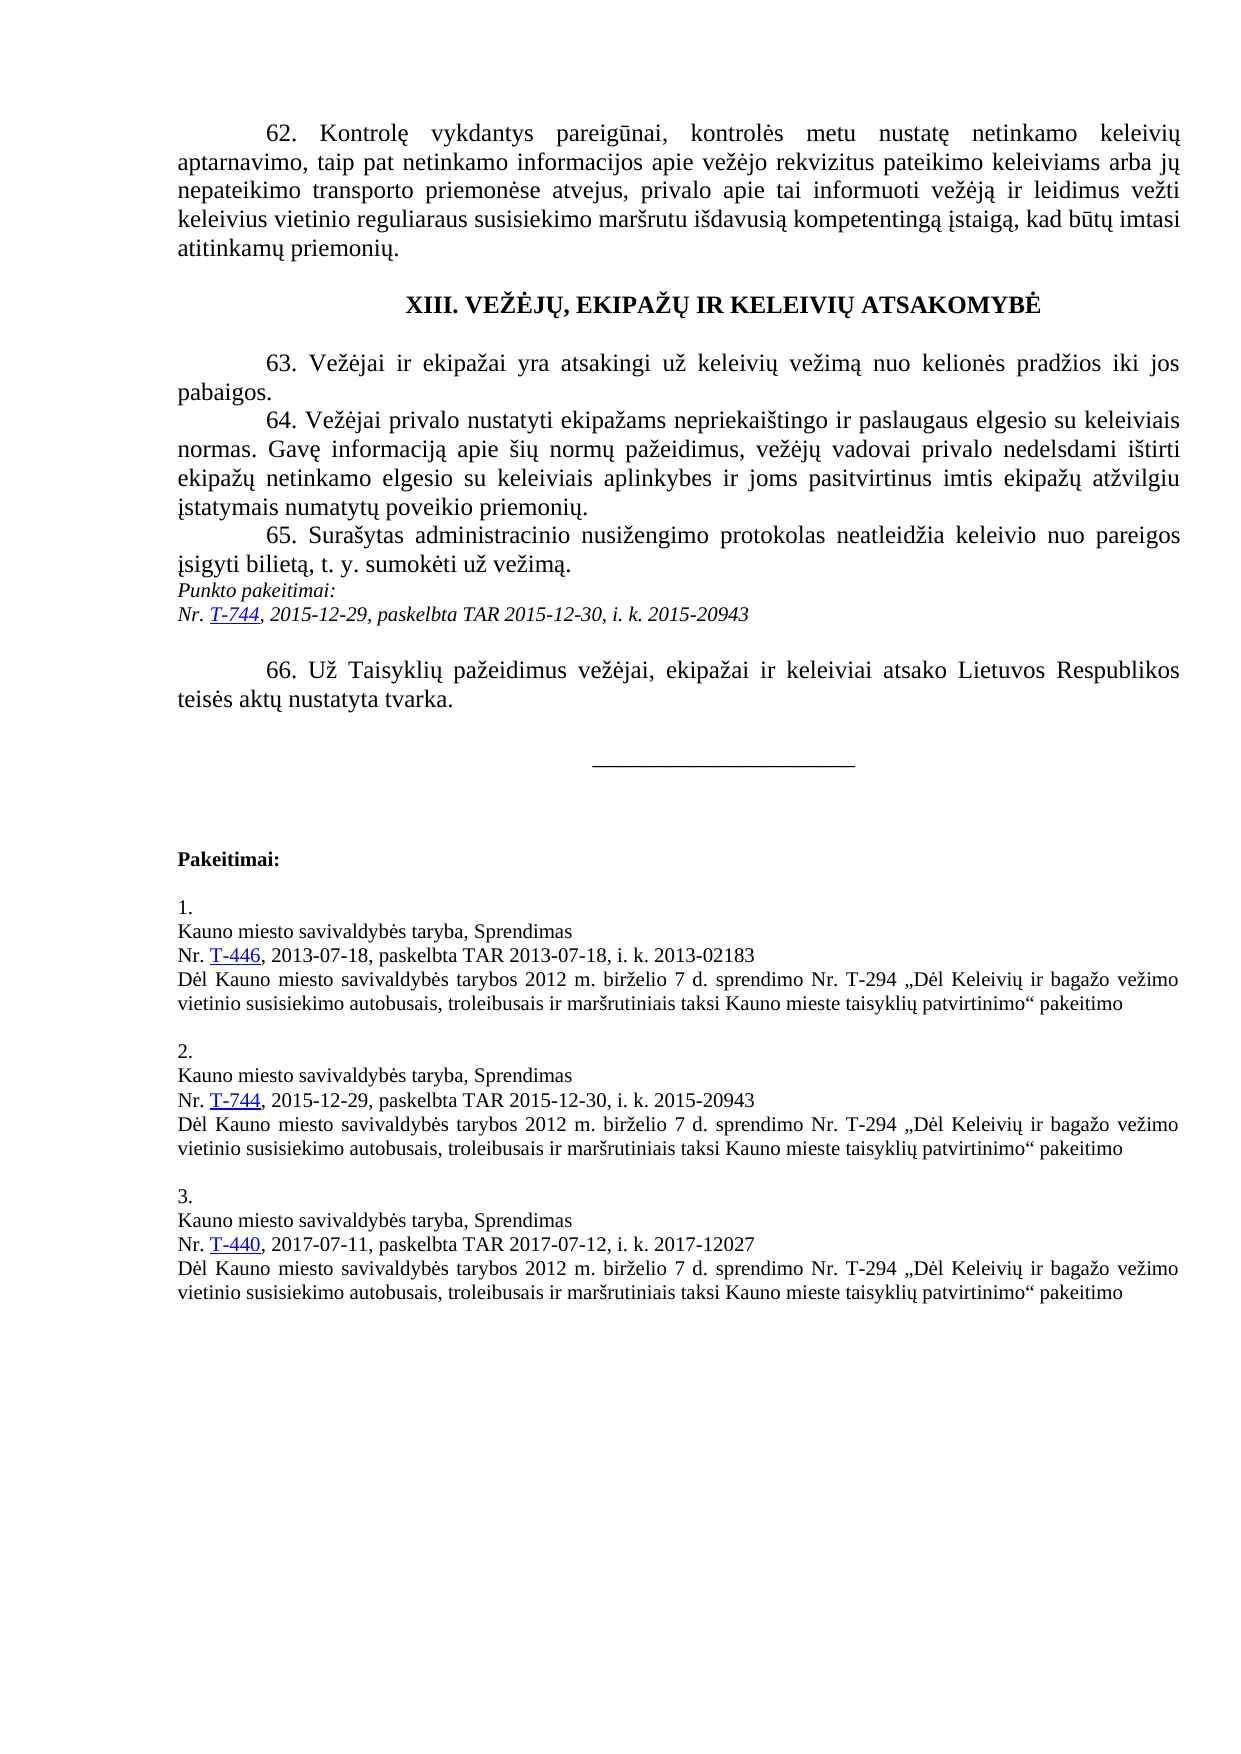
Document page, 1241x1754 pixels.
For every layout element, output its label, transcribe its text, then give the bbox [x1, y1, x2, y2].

text 62. Kontrolę vykdantys pareigūnai, kontrolės metu nustatę netinkamo keleivių aptarnavimo, taip pat netinkamo informacijos apie vežėjo rekvizitus pateikimo keleiviams arba jų nepateikimo transporto priemonėse atvejus, privalo apie tai informuoti vežėją ir leidimus vežti keleivius vietinio reguliaraus susisiekimo maršrutu išdavusią kompetentingą įstaigą, kad būtų imtasi atitinkamų priemonių. [177, 118, 1181, 262]
text 2. [177, 1039, 1181, 1063]
text Dėl Kauno miesto savivaldybės tarybos 2012 m. birželio 7 d. sprendimo Nr. T-294 „Dėl Keleivių ir bagažo vežimo vietinio susisiekimo autobusais, troleibusais ir maršrutiniais taksi Kauno mieste taisyklių patvirtinimo“ pakeitimo [177, 1256, 1181, 1304]
text Nr. T-744, 2015-12-29, paskelbta TAR 2015-12-30, i. k. 2015-20943 [177, 602, 1181, 626]
text 66. Už Taisyklių pažeidimus vežėjai, ekipažai ir keleiviai atsako Lietuvos Respublikos teisės aktų nustatyta tvarka. [177, 655, 1181, 712]
text 64. Vežėjai privalo nustatyti ekipažams nepriekaištingo ir paslaugaus elgesio su keleiviais normas. Gavę informaciją apie šių normų pažeidimus, vežėjų vadovai privalo nedelsdami ištirti ekipažų netinkamo elgesio su keleiviais aplinkybes ir joms pasitvirtinus imtis ekipažų atžvilgiu įstatymais numatytų poveikio priemonių. [177, 406, 1181, 521]
text Kauno miesto savivaldybės taryba, Sprendimas [177, 919, 1181, 943]
text 65. Surašytas administracinio nusižengimo protokolas neatleidžia keleivio nuo pareigos įsigyti bilietą, t. y. sumokėti už vežimą. [177, 521, 1181, 578]
text Nr. T-446, 2013-07-18, paskelbta TAR 2013-07-18, i. k. 2013-02183 [177, 943, 1181, 967]
text 3. [177, 1184, 1181, 1208]
text Kauno miesto savivaldybės taryba, Sprendimas [177, 1208, 1181, 1232]
text 1. [177, 895, 1181, 919]
text Dėl Kauno miesto savivaldybės tarybos 2012 m. birželio 7 d. sprendimo Nr. T-294 „Dėl Keleivių ir bagažo vežimo vietinio susisiekimo autobusais, troleibusais ir maršrutiniais taksi Kauno mieste taisyklių patvirtinimo“ pakeitimo [177, 1112, 1181, 1160]
text Nr. T-744, 2015-12-29, paskelbta TAR 2015-12-30, i. k. 2015-20943 [177, 1087, 1181, 1112]
text Nr. T-440, 2017-07-11, paskelbta TAR 2017-07-12, i. k. 2017-12027 [177, 1232, 1181, 1256]
text Kauno miesto savivaldybės taryba, Sprendimas [177, 1063, 1181, 1087]
text Punkto pakeitimai: [177, 578, 1181, 602]
text XIII. VEŽĖJŲ, EKIPAŽŲ IR KELEIVIŲ ATSAKOMYBĖ [177, 291, 1181, 319]
text Pakeitimai: [177, 847, 1181, 871]
text Dėl Kauno miesto savivaldybės tarybos 2012 m. birželio 7 d. sprendimo Nr. T-294 „Dėl Keleivių ir bagažo vežimo vietinio susisiekimo autobusais, troleibusais ir maršrutiniais taksi Kauno mieste taisyklių patvirtinimo“ pakeitimo [177, 967, 1181, 1015]
text _____________________ [177, 741, 1181, 770]
text 63. Vežėjai ir ekipažai yra atsakingi už keleivių vežimą nuo kelionės pradžios iki jos pabaigos. [177, 348, 1181, 406]
